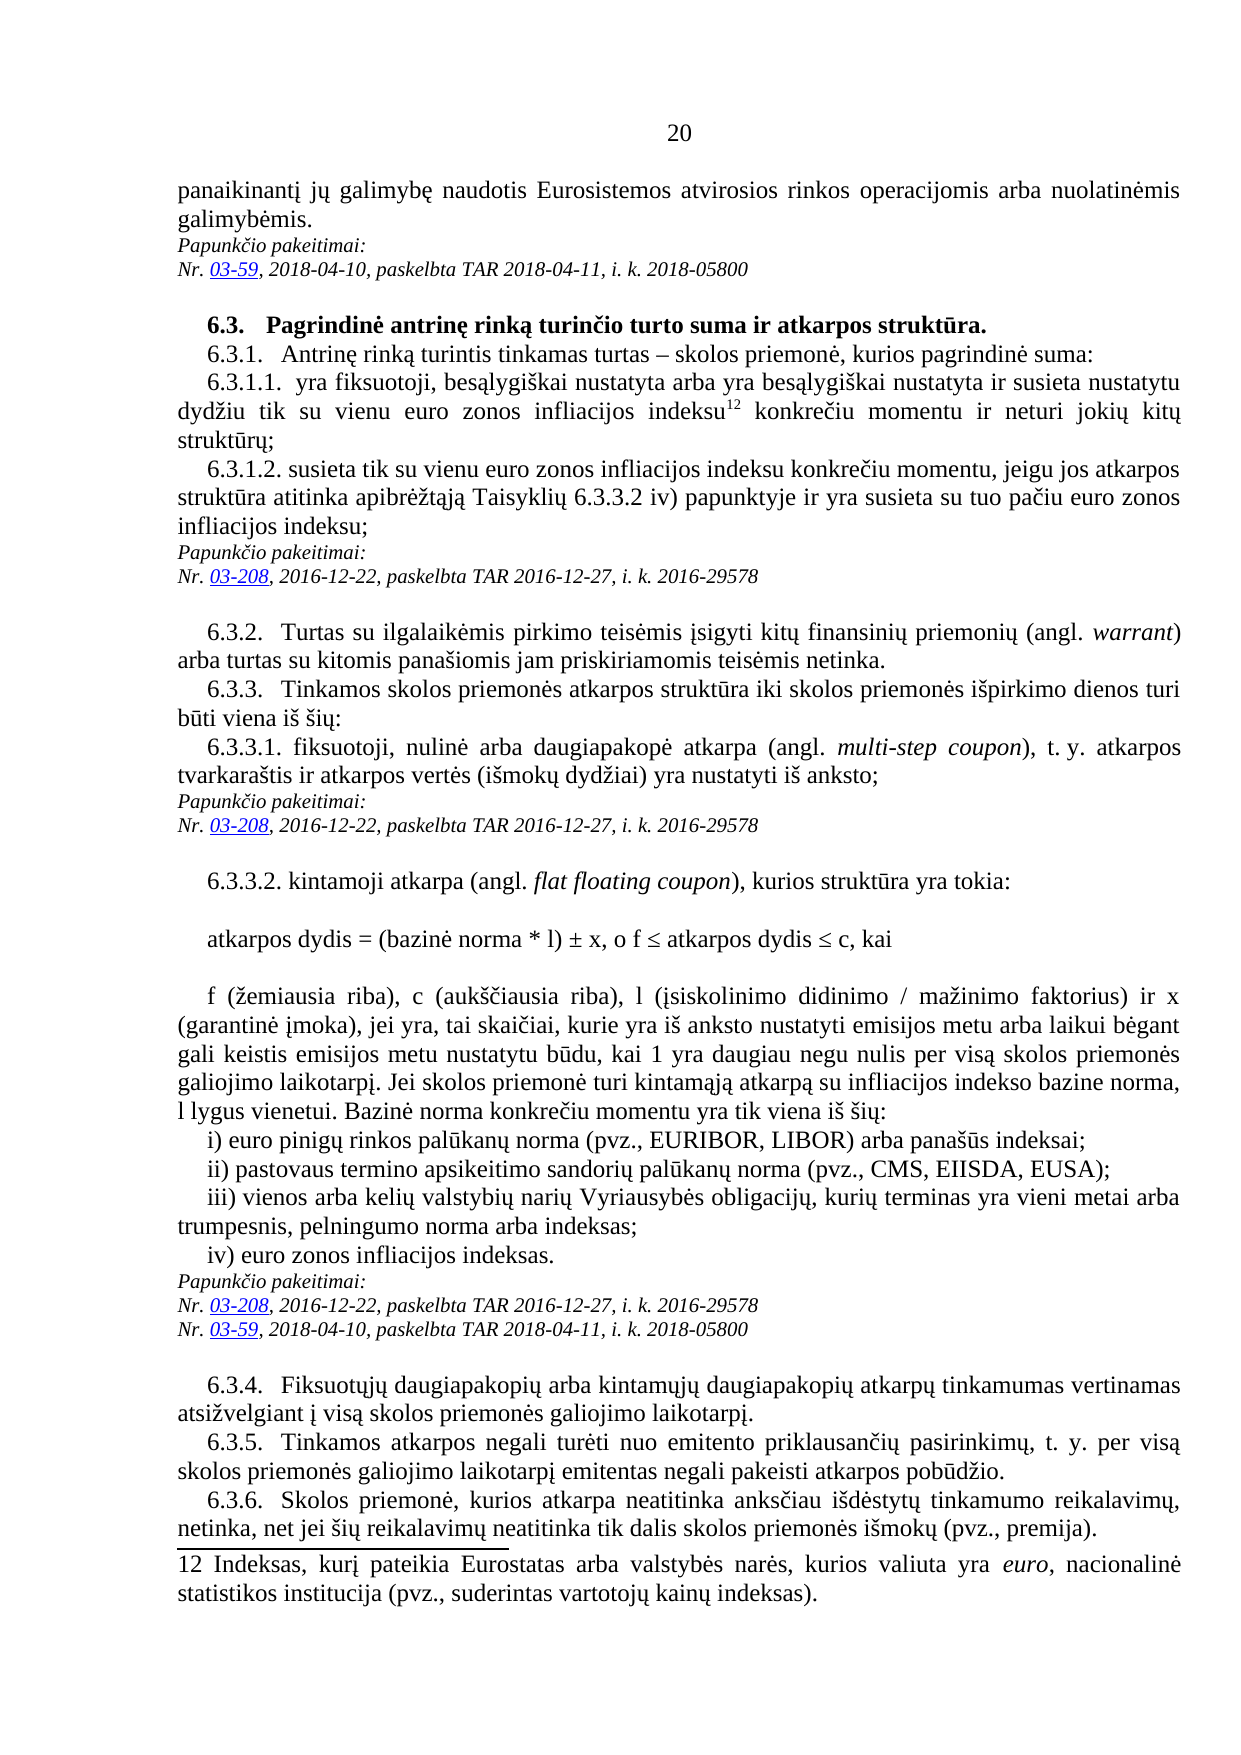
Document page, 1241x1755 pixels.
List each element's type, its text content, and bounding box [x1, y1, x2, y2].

text 6.3. Pagrindinė antrinę rinką turinčio turto suma ir atkarpos struktūra. [177, 310, 1181, 339]
text f (žemiausia riba), c (aukščiausia riba), l (įsiskolinimo didinimo / mažinimo faktorius) ir x (garantinė įmoka), jei yra, tai skaičiai, kurie yra iš anksto nustatyti emisijos metu arba laikui bėgant gali keistis emisijos metu nustatytu būdu, kai 1 yra daugiau negu nulis per visą skolos priemonės galiojimo laikotarpį. Jei skolos priemonė turi kintamąją atkarpą su infliacijos indekso bazine norma, l lygus vienetui. Bazinė norma konkrečiu momentu yra tik viena iš šių: [177, 981, 1181, 1125]
text Papunkčio pakeitimai: [177, 789, 1181, 813]
text 6.3.2. Turtas su ilgalaikėmis pirkimo teisėmis įsigyti kitų finansinių priemonių (angl. warrant) arba turtas su kitomis panašiomis jam priskiriamomis teisėmis netinka. [177, 617, 1181, 674]
text Nr. 03-208, 2016-12-22, paskelbta TAR 2016-12-27, i. k. 2016-29578 [177, 564, 1181, 588]
text Nr. 03-208, 2016-12-22, paskelbta TAR 2016-12-27, i. k. 2016-29578 [177, 813, 1181, 837]
text iv) euro zonos infliacijos indeksas. [177, 1240, 1181, 1269]
text iii) vienos arba kelių valstybių narių Vyriausybės obligacijų, kurių terminas yra vieni metai arba trumpesnis, pelningumo norma arba indeksas; [177, 1182, 1181, 1240]
text Nr. 03-208, 2016-12-22, paskelbta TAR 2016-12-27, i. k. 2016-29578 [177, 1293, 1181, 1317]
text Papunkčio pakeitimai: [177, 1269, 1181, 1293]
text atkarpos dydis = (bazinė norma * l) ± x, o f ≤ atkarpos dydis ≤ c, kai [177, 924, 1181, 952]
text Nr. 03-59, 2018-04-10, paskelbta TAR 2018-04-11, i. k. 2018-05800 [177, 1317, 1181, 1341]
text 6.3.4. Fiksuotųjų daugiapakopių arba kintamųjų daugiapakopių atkarpų tinkamumas vertinamas atsižvelgiant į visą skolos priemonės galiojimo laikotarpį. [177, 1370, 1181, 1427]
text 6.3.3.1. fiksuotoji, nulinė arba daugiapakopė atkarpa (angl. multi-step coupon), t. y. atkarpos tvarkaraštis ir atkarpos vertės (išmokų dydžiai) yra nustatyti iš anksto; [177, 732, 1181, 789]
text i) euro pinigų rinkos palūkanų norma (pvz., EURIBOR, LIBOR) arba panašūs indeksai; [177, 1125, 1181, 1154]
text 6.3.5. Tinkamos atkarpos negali turėti nuo emitento priklausančių pasirinkimų, t. y. per visą skolos priemonės galiojimo laikotarpį emitentas negali pakeisti atkarpos pobūdžio. [177, 1427, 1181, 1485]
text panaikinantį jų galimybę naudotis Eurosistemos atvirosios rinkos operacijomis arba nuolatinėmis galimybėmis. [177, 176, 1181, 233]
text Papunkčio pakeitimai: [177, 233, 1181, 257]
text 6.3.3. Tinkamos skolos priemonės atkarpos struktūra iki skolos priemonės išpirkimo dienos turi būti viena iš šių: [177, 674, 1181, 732]
text ii) pastovaus termino apsikeitimo sandorių palūkanų norma (pvz., CMS, EIISDA, EUSA); [177, 1154, 1181, 1182]
text 6.3.1. Antrinę rinką turintis tinkamas turtas – skolos priemonė, kurios pagrindinė suma: [177, 339, 1181, 367]
text 6.3.1.1. yra fiksuotoji, besąlygiškai nustatyta arba yra besąlygiškai nustatyta ir susieta nustatytu dydžiu tik su vienu euro zonos infliacijos indeksu konkrečiu momentu ir neturi jokių kitų struktūrų; [177, 367, 1181, 454]
text Indeksas, kurį pateikia Eurostatas arba valstybės narės, kurios valiuta yra euro, nacionalinė statistikos institucija (pvz., suderintas vartotojų kainų indeksas). [177, 1549, 1181, 1607]
text 6.3.6. Skolos priemonė, kurios atkarpa neatitinka anksčiau išdėstytų tinkamumo reikalavimų, netinka, net jei šių reikalavimų neatitinka tik dalis skolos priemonės išmokų (pvz., premija). [177, 1485, 1181, 1542]
text Papunkčio pakeitimai: [177, 540, 1181, 564]
text 6.3.3.2. kintamoji atkarpa (angl. flat floating coupon), kurios struktūra yra tokia: [177, 866, 1181, 895]
text 6.3.1.2. susieta tik su vienu euro zonos infliacijos indeksu konkrečiu momentu, jeigu jos atkarpos struktūra atitinka apibrėžtąją Taisyklių 6.3.3.2 iv) papunktyje ir yra susieta su tuo pačiu euro zonos infliacijos indeksu; [177, 454, 1181, 540]
text Nr. 03-59, 2018-04-10, paskelbta TAR 2018-04-11, i. k. 2018-05800 [177, 257, 1181, 281]
